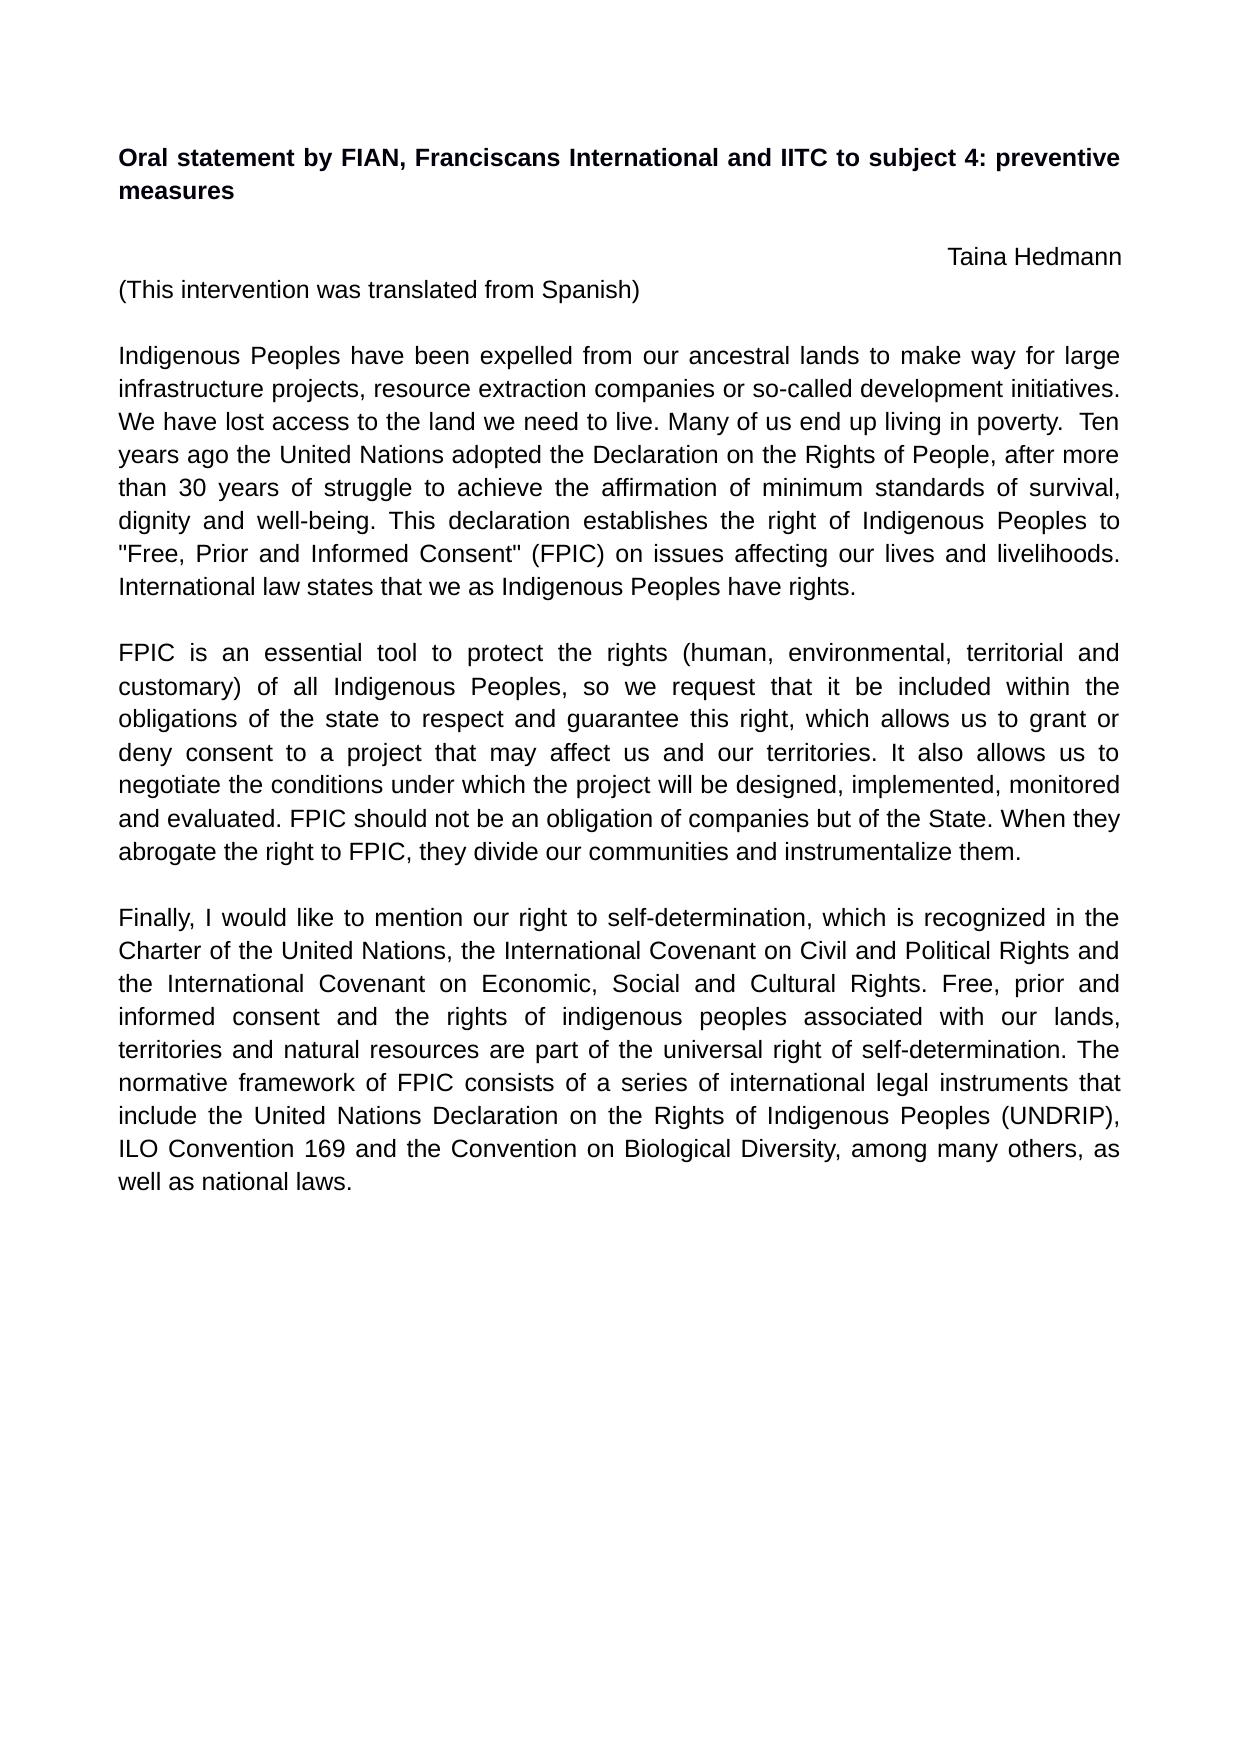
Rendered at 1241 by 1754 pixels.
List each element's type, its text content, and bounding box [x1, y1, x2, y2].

text (This intervention was translated from Spanish) [118, 275, 1122, 304]
subtitle Oral statement by FIAN, Franciscans International and IITC to subject 4: preventive measures [118, 143, 1122, 205]
text Indigenous Peoples have been expelled from our ancestral lands to make way for large infrastructure projects, resource extraction companies or so-called development initiatives. We have lost access to the land we need to live. Many of us end up living in poverty. Ten years ago the United Nations adopted the Declaration on the Rights of People, after more than 30 years of struggle to achieve the affirmation of minimum standards of survival, dignity and well-being. This declaration establishes the right of Indigenous Peoples to "Free, Prior and Informed Consent" (FPIC) on issues affecting our lives and livelihoods. International law states that we as Indigenous Peoples have rights. [118, 341, 1122, 601]
text Taina Hedmann [118, 242, 1122, 271]
text Finally, I would like to mention our right to self-determination, which is recognized in the Charter of the United Nations, the International Covenant on Civil and Political Rights and the International Covenant on Economic, Social and Cultural Rights. Free, prior and informed consent and the rights of indigenous peoples associated with our lands, territories and natural resources are part of the universal right of self-determination. The normative framework of FPIC consists of a series of international legal instruments that include the United Nations Declaration on the Rights of Indigenous Peoples (UNDRIP), ILO Convention 169 and the Convention on Biological Diversity, among many others, as well as national laws. [118, 903, 1122, 1196]
text FPIC is an essential tool to protect the rights (human, environmental, territorial and customary) of all Indigenous Peoples, so we request that it be included within the obligations of the state to respect and guarantee this right, which allows us to grant or deny consent to a project that may affect us and our territories. It also allows us to negotiate the conditions under which the project will be designed, implemented, monitored and evaluated. FPIC should not be an obligation of companies but of the State. When they abrogate the right to FPIC, they divide our communities and instrumentalize them. [118, 638, 1122, 865]
